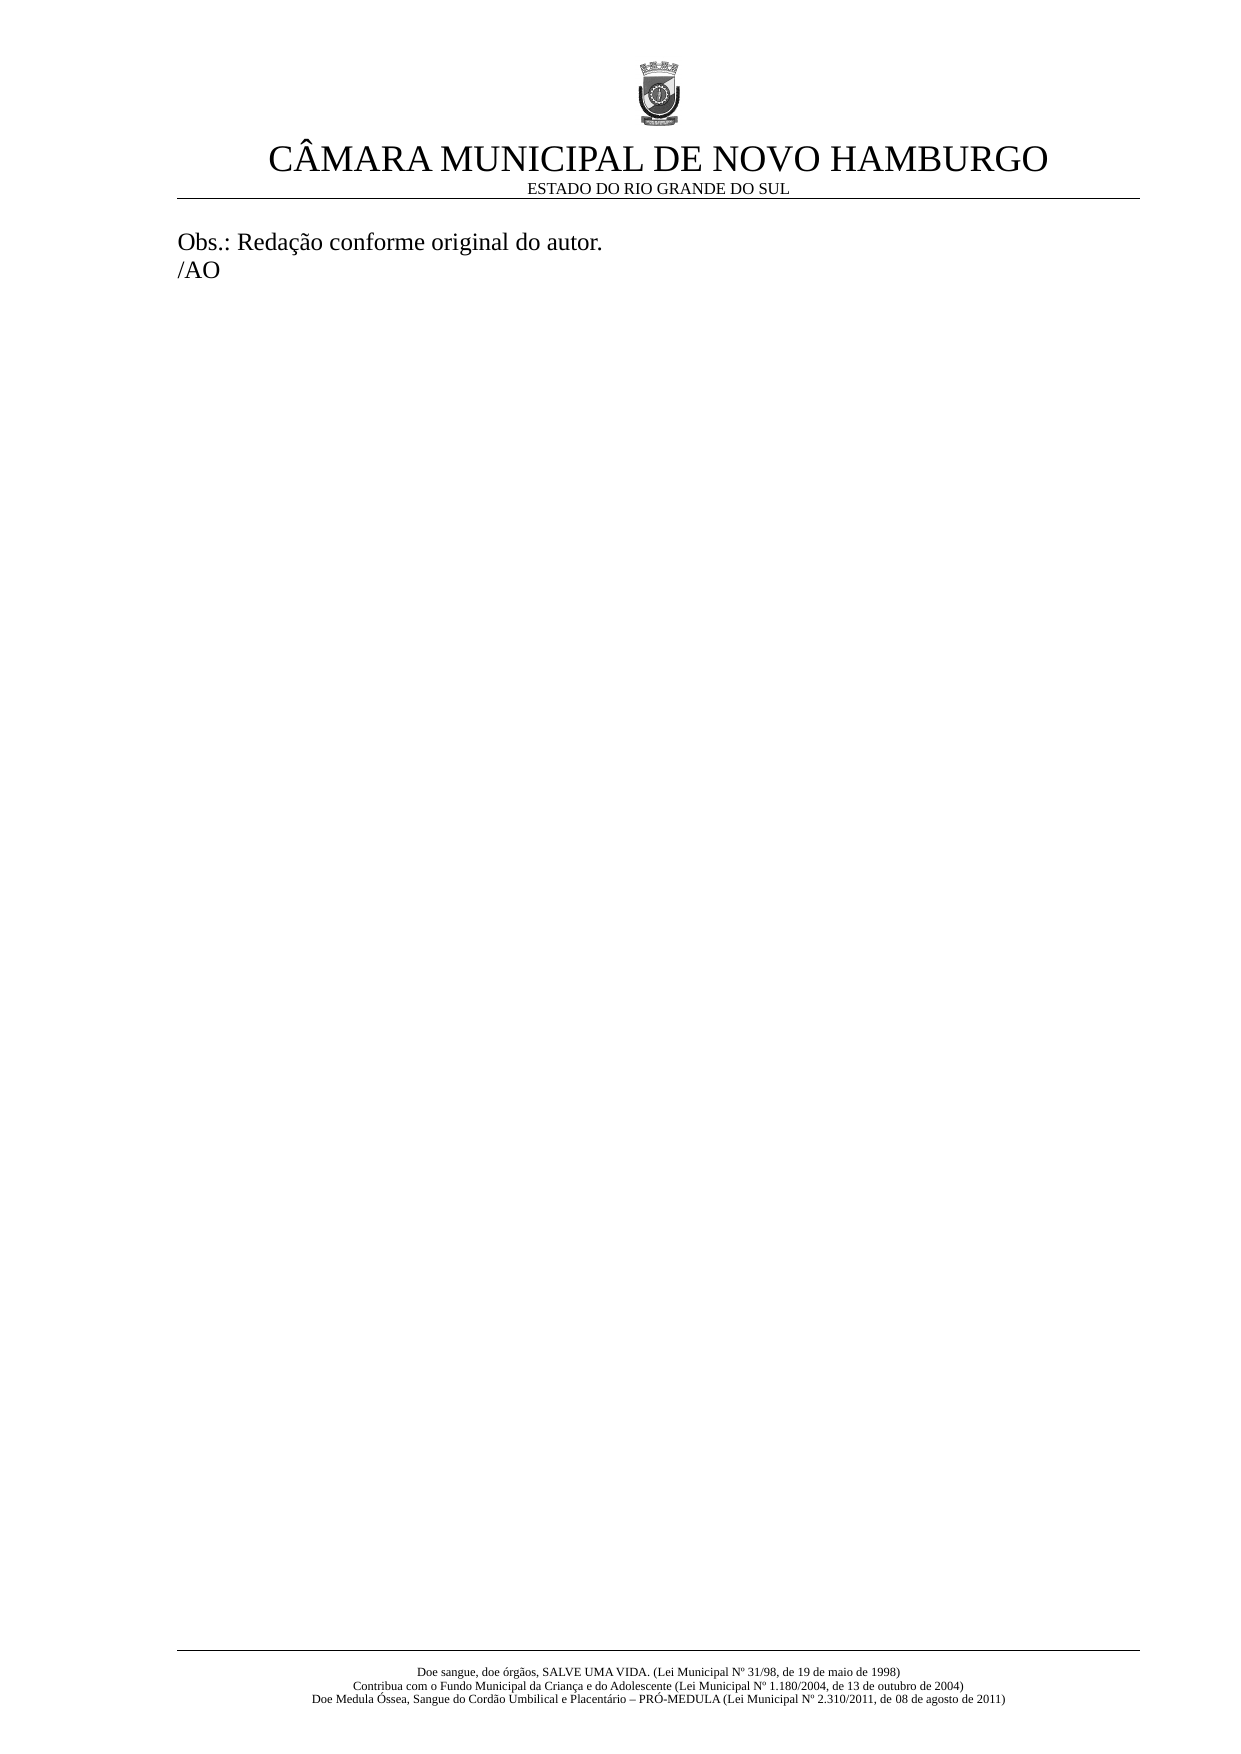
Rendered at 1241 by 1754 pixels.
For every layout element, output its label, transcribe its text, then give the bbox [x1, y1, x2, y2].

text /AO [177, 256, 1140, 284]
text Obs.: Redação conforme original do autor. [177, 228, 1140, 256]
